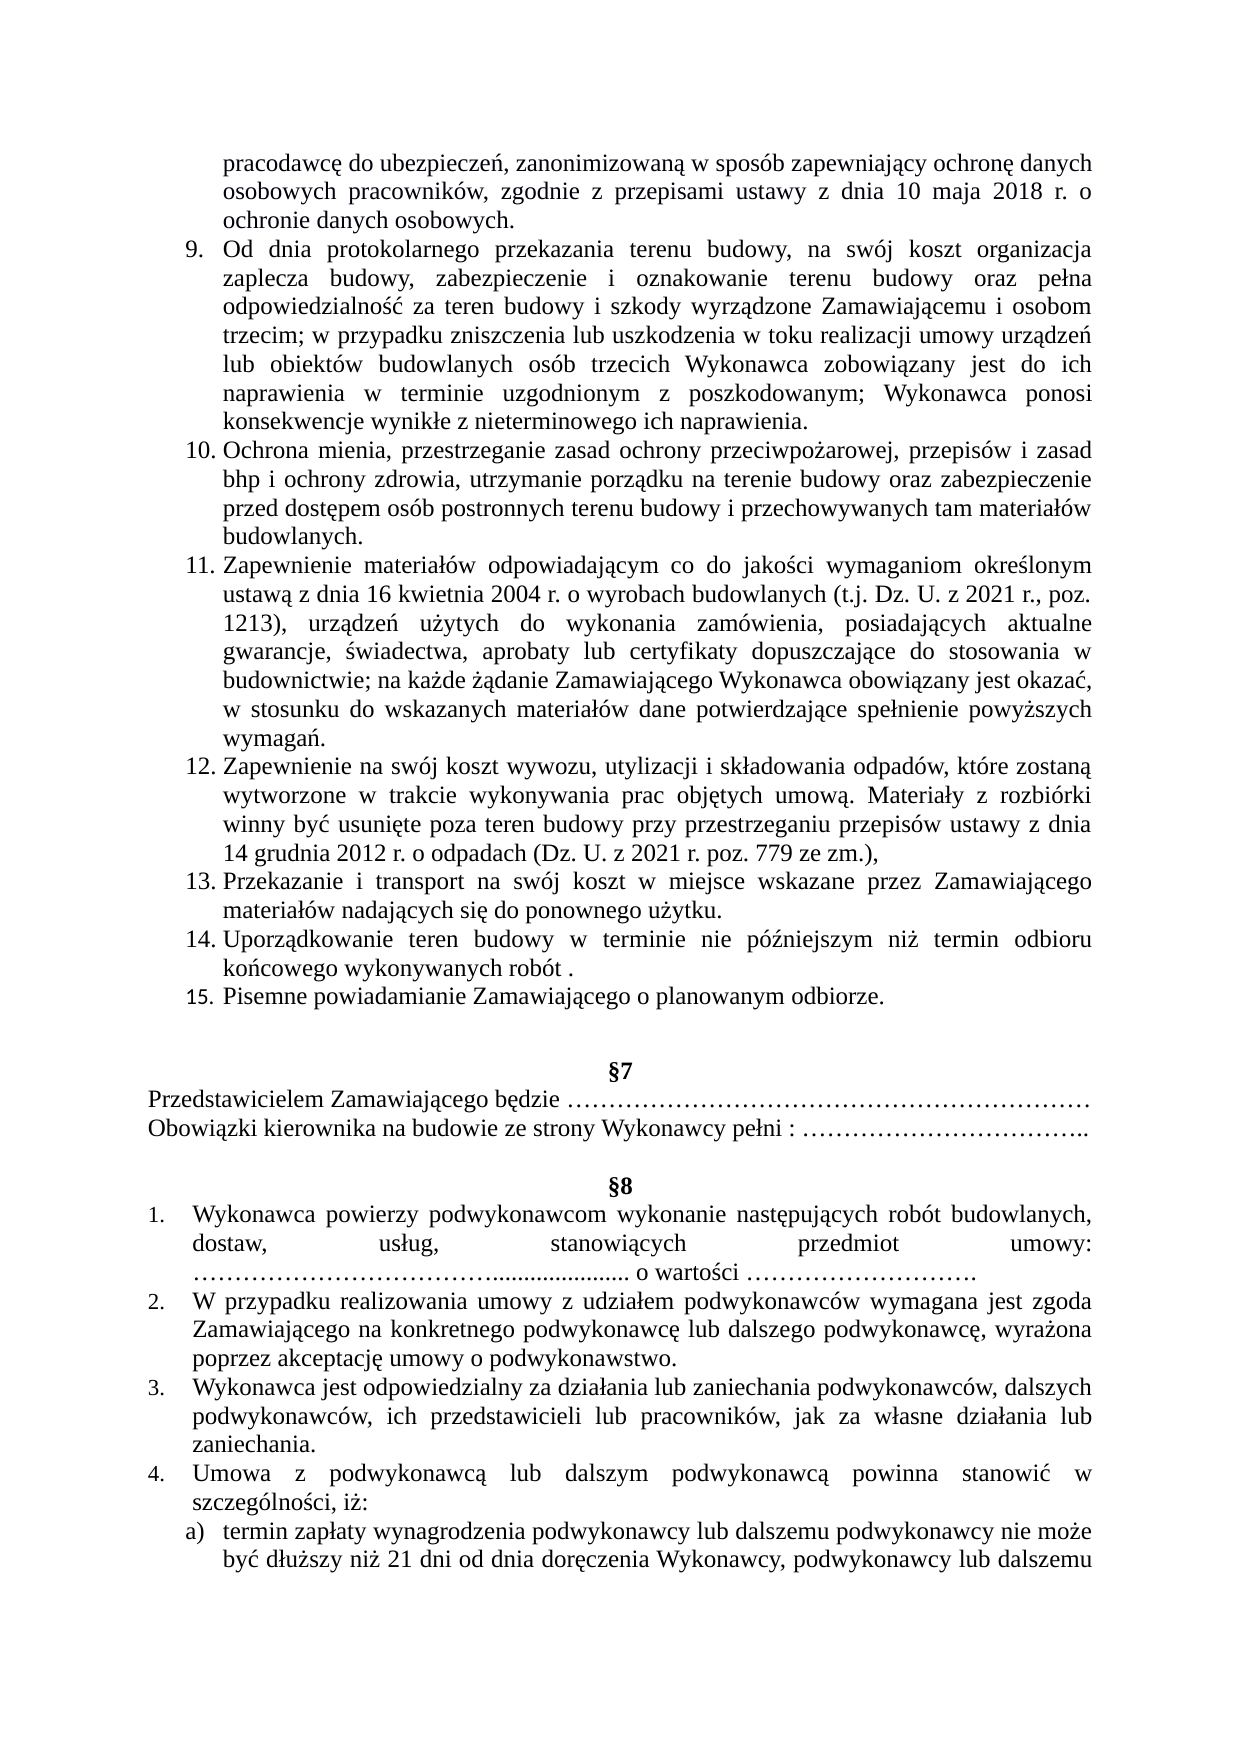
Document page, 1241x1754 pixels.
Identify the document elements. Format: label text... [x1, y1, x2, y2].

list Umowa z podwykonawcą lub dalszym podwykonawcą powinna stanowić w szczególności, iż: [148, 1458, 1093, 1516]
list Zapewnienie materiałów odpowiadającym co do jakości wymaganiom określonym ustawą z dnia 16 kwietnia 2004 r. o wyrobach budowlanych (t.j. Dz. U. z 2021 r., poz. 1213), urządzeń użytych do wykonania zamówienia, posiadających aktualne gwarancje, świadectwa, aprobaty lub certyfikaty dopuszczające do stosowania w budownictwie; na każde żądanie Zamawiającego Wykonawca obowiązany jest okazać, w stosunku do wskazanych materiałów dane potwierdzające spełnienie powyższych wymagań. [185, 550, 1093, 751]
list Od dnia protokolarnego przekazania terenu budowy, na swój koszt organizacja zaplecza budowy, zabezpieczenie i oznakowanie terenu budowy oraz pełna odpowiedzialność za teren budowy i szkody wyrządzone Zamawiającemu i osobom trzecim; w przypadku zniszczenia lub uszkodzenia w toku realizacji umowy urządzeń lub obiektów budowlanych osób trzecich Wykonawca zobowiązany jest do ich naprawienia w terminie uzgodnionym z poszkodowanym; Wykonawca ponosi konsekwencje wynikłe z nieterminowego ich naprawienia. [185, 234, 1093, 435]
list Wykonawca powierzy podwykonawcom wykonanie następujących robót budowlanych, dostaw, usług, stanowiących przedmiot umowy: ………………………………...................... o wartości ………………………. [148, 1199, 1093, 1286]
text §7 [148, 1056, 1093, 1084]
text §8 [148, 1171, 1093, 1199]
list Wykonawca jest odpowiedzialny za działania lub zaniechania podwykonawców, dalszych podwykonawców, ich przedstawicieli lub pracowników, jak za własne działania lub zaniechania. [148, 1372, 1093, 1458]
list termin zapłaty wynagrodzenia podwykonawcy lub dalszemu podwykonawcy nie może być dłuższy niż 21 dni od dnia doręczenia Wykonawcy, podwykonawcy lub dalszemu [185, 1516, 1093, 1573]
text Przedstawicielem Zamawiającego będzie ……………………………………………………… [148, 1084, 1093, 1113]
list W przypadku realizowania umowy z udziałem podwykonawców wymagana jest zgoda Zamawiającego na konkretnego podwykonawcę lub dalszego podwykonawcę, wyrażona poprzez akceptację umowy o podwykonawstwo. [148, 1286, 1093, 1372]
list Uporządkowanie teren budowy w terminie nie późniejszym niż termin odbioru końcowego wykonywanych robót . [185, 924, 1093, 981]
text Obowiązki kierownika na budowie ze strony Wykonawcy pełni : …………………………….. [148, 1113, 1093, 1142]
list Zapewnienie na swój koszt wywozu, utylizacji i składowania odpadów, które zostaną wytworzone w trakcie wykonywania prac objętych umową. Materiały z rozbiórki winny być usunięte poza teren budowy przy przestrzeganiu przepisów ustawy z dnia 14 grudnia 2012 r. o odpadach (Dz. U. z 2021 r. poz. 779 ze zm.), [185, 751, 1093, 866]
list Przekazanie i transport na swój koszt w miejsce wskazane przez Zamawiającego materiałów nadających się do ponownego użytku. [185, 866, 1093, 924]
list Pisemne powiadamianie Zamawiającego o planowanym odbiorze. [185, 981, 1093, 1010]
list pracodawcę do ubezpieczeń, zanonimizowaną w sposób zapewniający ochronę danych osobowych pracowników, zgodnie z przepisami ustawy z dnia 10 maja 2018 r. o ochronie danych osobowych. [185, 148, 1093, 234]
list Ochrona mienia, przestrzeganie zasad ochrony przeciwpożarowej, przepisów i zasad bhp i ochrony zdrowia, utrzymanie porządku na terenie budowy oraz zabezpieczenie przed dostępem osób postronnych terenu budowy i przechowywanych tam materiałów budowlanych. [185, 435, 1093, 550]
